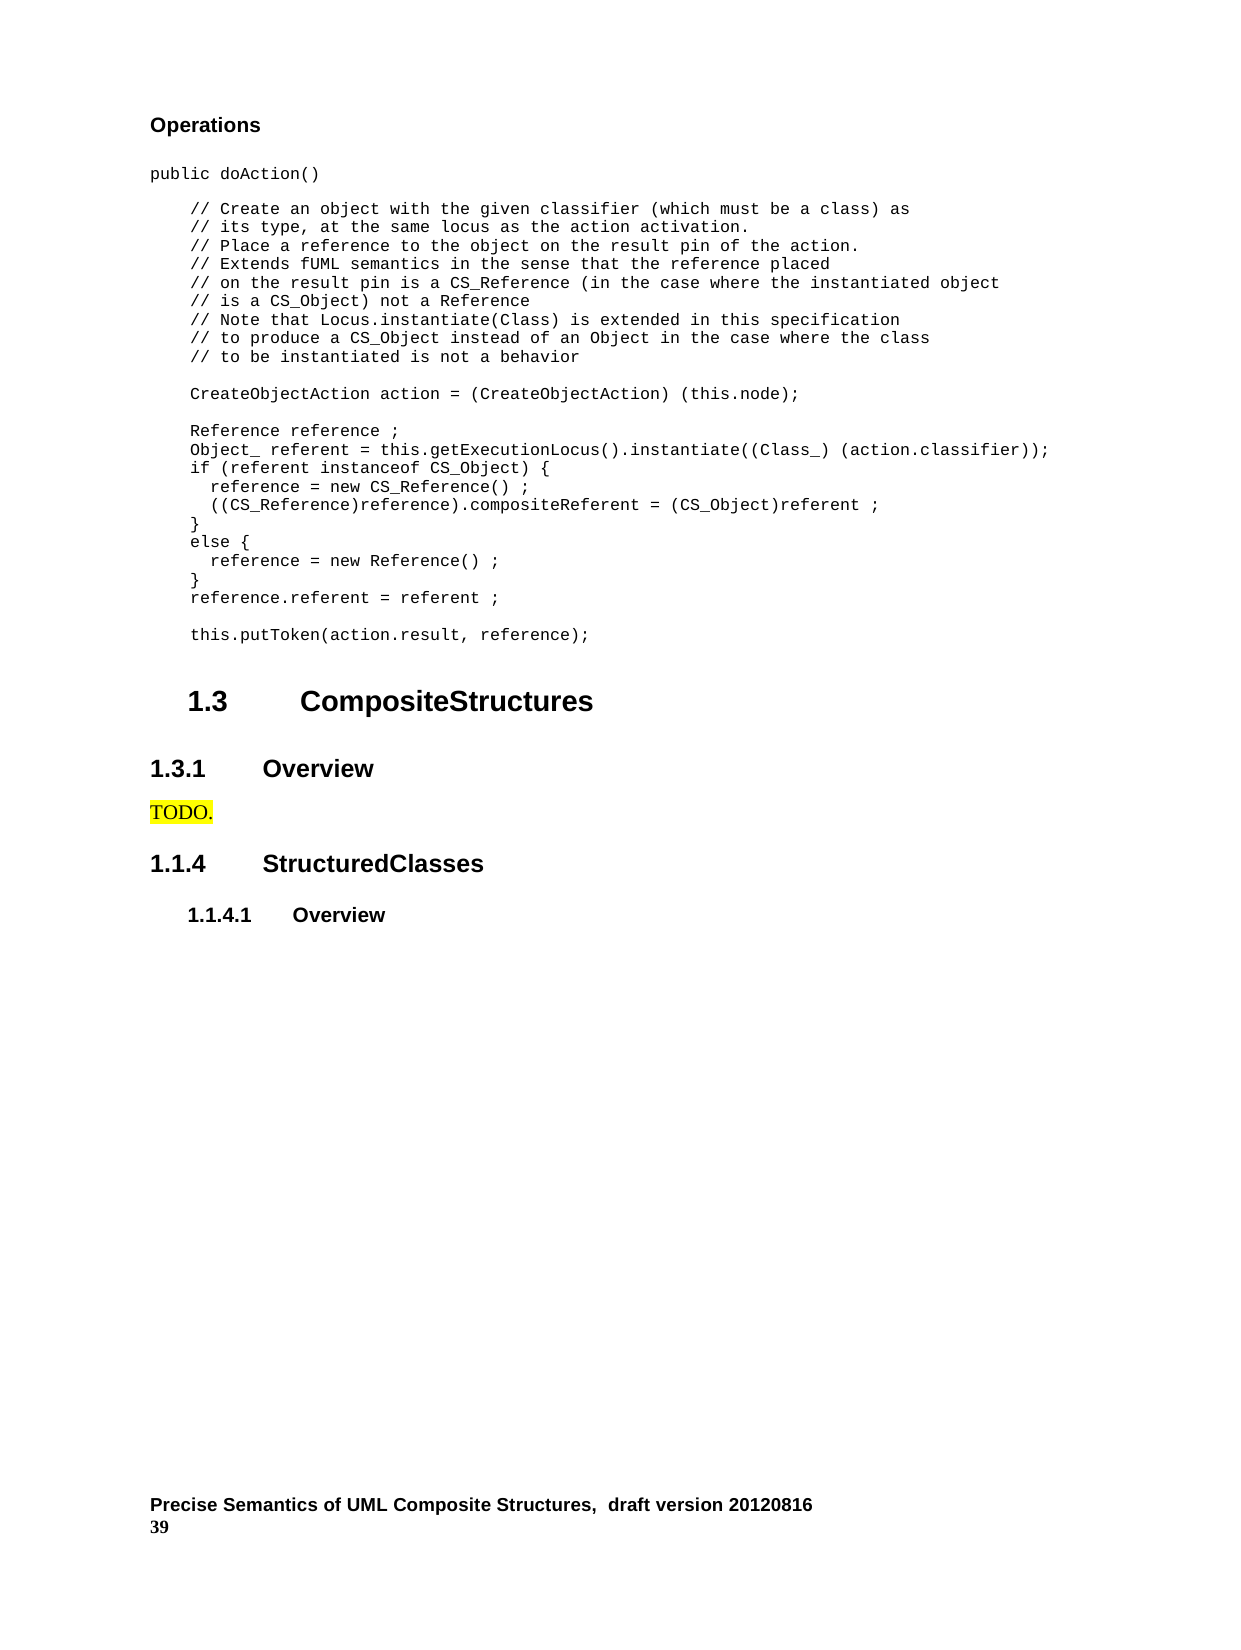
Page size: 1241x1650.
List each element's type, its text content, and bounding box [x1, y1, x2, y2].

subtitle Overview [187, 903, 1165, 927]
subtitle Overview [150, 754, 1165, 783]
text public doAction() [150, 166, 1165, 184]
text TODO. [150, 799, 1165, 824]
subtitle StructuredClasses [150, 849, 1165, 878]
subtitle CompositeStructures [187, 683, 1165, 717]
text // Create an object with the given classifier (which must be a class) as // its type, at the same locus as the action activation. // Place a reference to the object on the result pin of the action. // Extends fUML semantics in the sense that the reference placed // on the result pin is a CS_Reference (in the case where the instantiated object // is a CS_Object) not a Reference // Note that Locus.instantiate(Class) is extended in this specification // to produce a CS_Object instead of an Object in the case where the class // to be instantiated is not a behavior CreateObjectAction action = (CreateObjectAction) (this.node); Reference reference ; Object_ referent = this.getExecutionLocus().instantiate((Class_) (action.classifier)); if (referent instanceof CS_Object) { reference = new CS_Reference() ; ((CS_Reference)reference).compositeReferent = (CS_Object)referent ; } else { reference = new Reference() ; } reference.referent = referent ; this.putToken(action.result, reference); [150, 201, 1165, 664]
text Operations [150, 112, 1165, 137]
